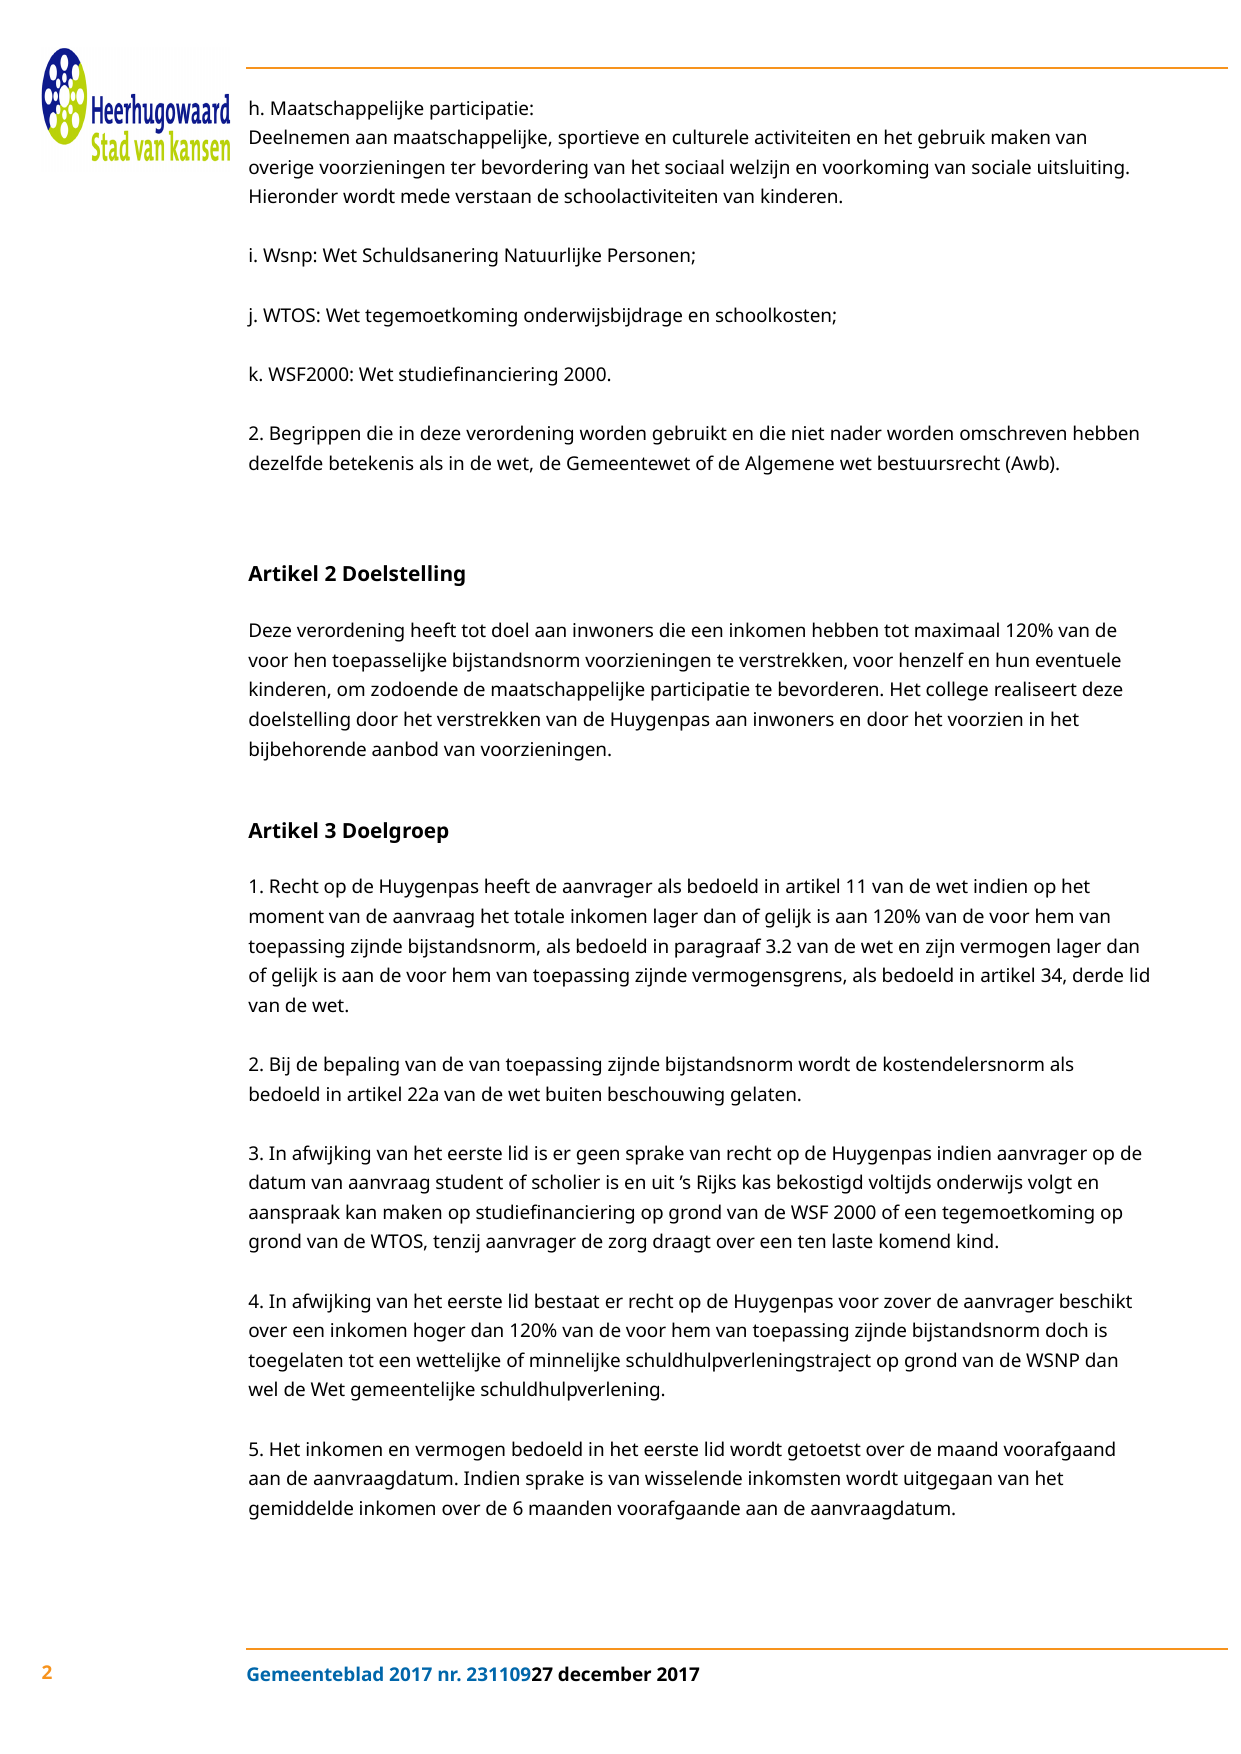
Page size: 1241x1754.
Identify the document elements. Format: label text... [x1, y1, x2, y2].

text k. WSF2000: Wet studiefinanciering 2000. [248, 361, 1152, 387]
text 4. In afwijking van het eerste lid bestaat er recht op de Huygenpas voor zover de aanvrager beschikt over een inkomen hoger dan 120% van de voor hem van toepassing zijnde bijstandsnorm doch is toegelaten tot een wettelijke of minnelijke schuldhulpverleningstraject op grond van de WSNP dan wel de Wet gemeentelijke schuldhulpverlening. [248, 1288, 1152, 1402]
text j. WTOS: Wet tegemoetkoming onderwijsbijdrage en schoolkosten; [248, 302, 1152, 328]
text 3. In afwijking van het eerste lid is er geen sprake van recht op de Huygenpas indien aanvrager op de datum van aanvraag student of scholier is en uit ’s Rijks kas bekostigd voltijds onderwijs volgt en aanspraak kan maken op studiefinanciering op grond van de WSF 2000 of een tegemoetkoming op grond van de WTOS, tenzij aanvrager de zorg draagt over een ten laste komend kind. [248, 1140, 1152, 1254]
text 2. Bij de bepaling van de van toepassing zijnde bijstandsnorm wordt de kostendelersnorm als bedoeld in artikel 22a van de wet buiten beschouwing gelaten. [248, 1051, 1152, 1107]
text Artikel 3 Doelgroep [248, 816, 1152, 844]
text i. Wsnp: Wet Schuldsanering Natuurlijke Personen; [248, 243, 1152, 268]
text Deze verordening heeft tot doel aan inwoners die een inkomen hebben tot maximaal 120% van de voor hen toepasselijke bijstandsnorm voorzieningen te verstrekken, voor henzelf en hun eventuele kinderen, om zodoende de maatschappelijke participatie te bevorderen. Het college realiseert deze doelstelling door het verstrekken van de Huygenpas aan inwoners en door het voorzien in het bijbehorende aanbod van voorzieningen. [248, 617, 1152, 761]
text 5. Het inkomen en vermogen bedoeld in het eerste lid wordt getoetst over de maand voorafgaand aan de aanvraagdatum. Indien sprake is van wisselende inkomsten wordt uitgegaan van het gemiddelde inkomen over de 6 maanden voorafgaande aan de aanvraagdatum. [248, 1436, 1152, 1521]
text 2. Begrippen die in deze verordening worden gebruikt en die niet nader worden omschreven hebben dezelfde betekenis als in de wet, de Gemeentewet of de Algemene wet bestuursrecht (Awb). [248, 420, 1152, 476]
text Artikel 2 Doelstelling [248, 559, 1152, 588]
text h. Maatschappelijke participatie: [248, 95, 1152, 121]
text Deelnemen aan maatschappelijke, sportieve en culturele activiteiten en het gebruik maken van overige voorzieningen ter bevordering van het sociaal welzijn en voorkoming van sociale uitsluiting. Hieronder wordt mede verstaan de schoolactiviteiten van kinderen. [248, 124, 1152, 209]
text 1. Recht op de Huygenpas heeft de aanvrager als bedoeld in artikel 11 van de wet indien op het moment van de aanvraag het totale inkomen lager dan of gelijk is aan 120% van de voor hem van toepassing zijnde bijstandsnorm, als bedoeld in paragraaf 3.2 van de wet en zijn vermogen lager dan of gelijk is aan de voor hem van toepassing zijnde vermogensgrens, als bedoeld in artikel 34, derde lid van de wet. [248, 874, 1152, 1018]
picture [41, 47, 231, 172]
